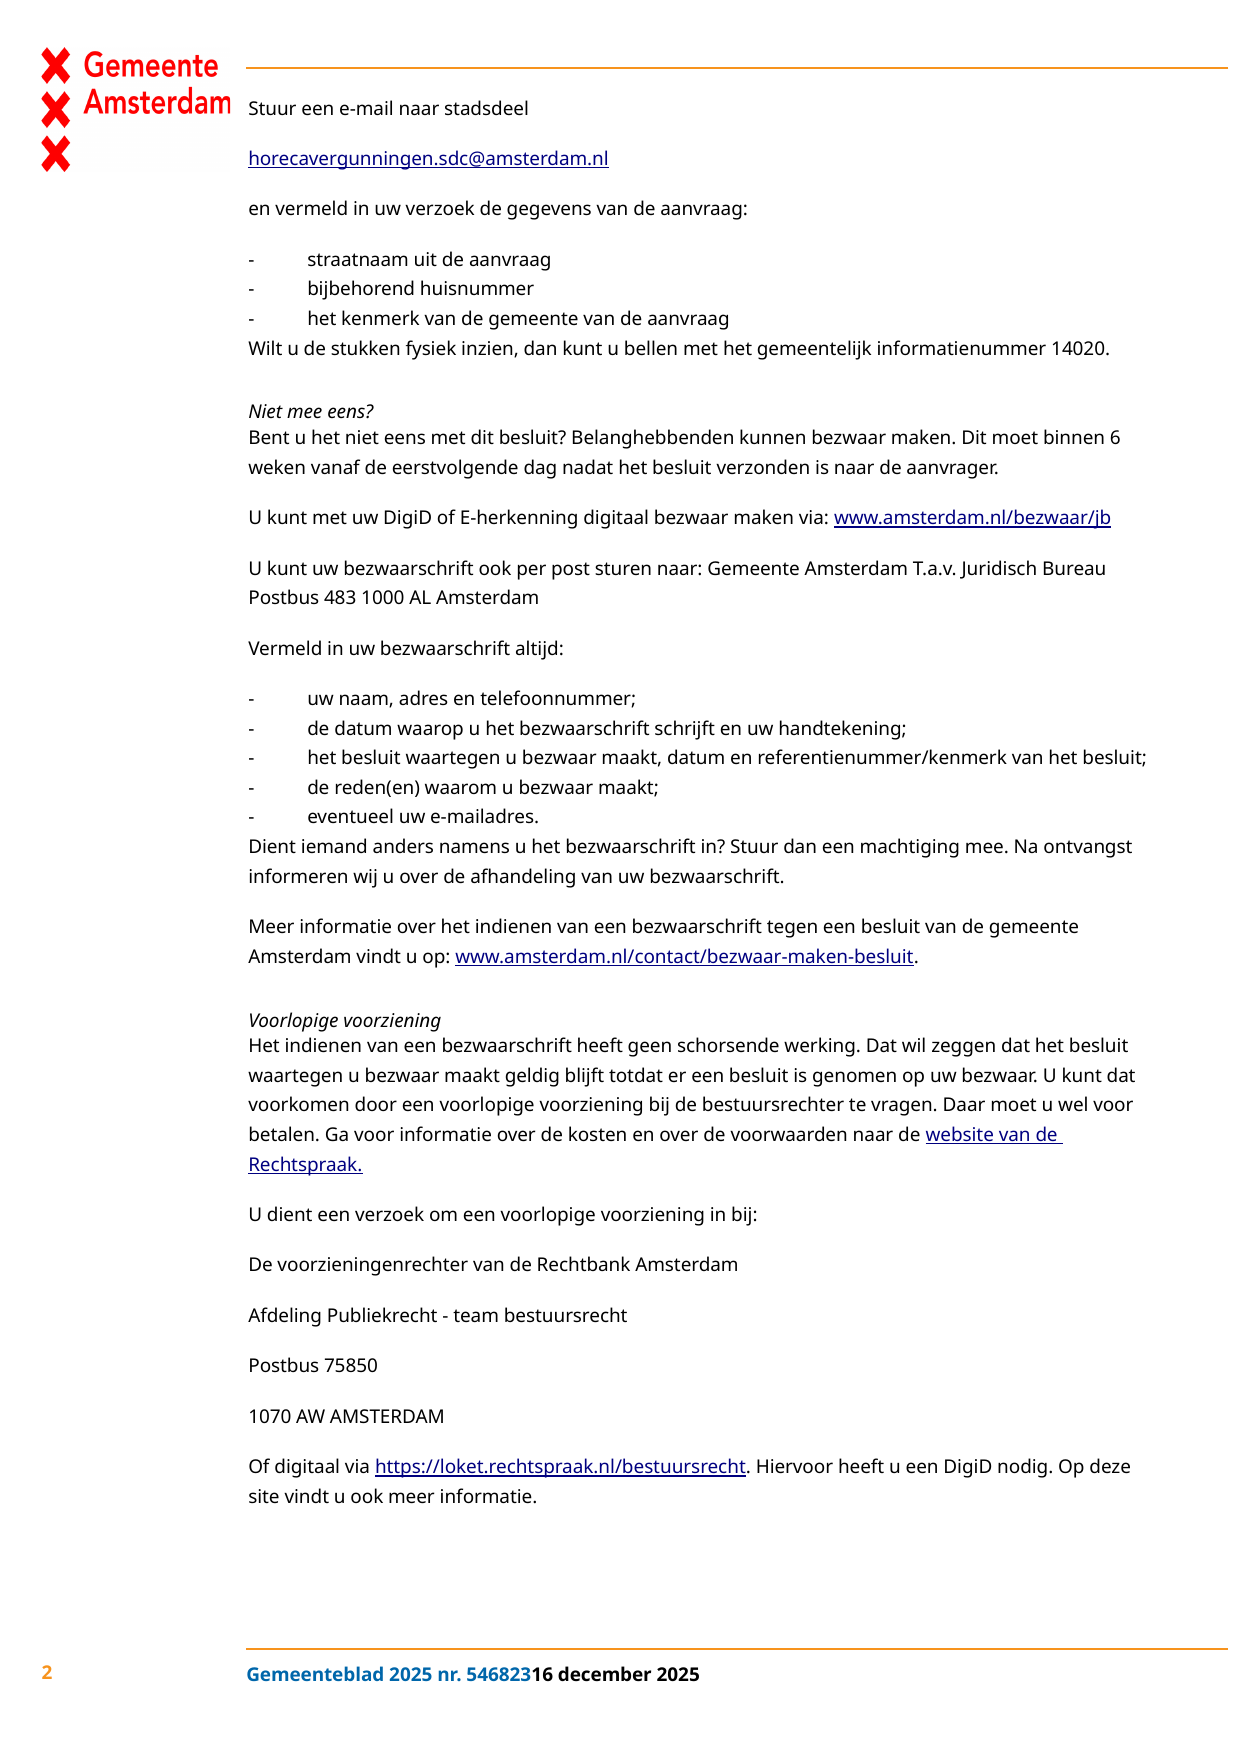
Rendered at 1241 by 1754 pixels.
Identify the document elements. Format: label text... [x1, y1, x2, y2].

text Dient iemand anders namens u het bezwaarschrift in? Stuur dan een machtiging mee. Na ontvangst informeren wij u over de afhandeling van uw bezwaarschrift. [248, 833, 1152, 888]
list uw naam, adres en telefoonnummer; [248, 685, 1152, 711]
text en vermeld in uw verzoek de gegevens van de aanvraag: [248, 196, 1152, 221]
text Het indienen van een bezwaarschrift heeft geen schorsende werking. Dat wil zeggen dat het besluit waartegen u bezwaar maakt geldig blijft totdat er een besluit is genomen op uw bezwaar. U kunt dat voorkomen door een voorlopige voorziening bij de bestuursrechter te vragen. Daar moet u wel voor betalen. Ga voor informatie over de kosten en over de voorwaarden naar de website van de Rechtspraak. [248, 1032, 1152, 1177]
list het besluit waartegen u bezwaar maakt, datum en referentienummer/kenmerk van het besluit; [248, 744, 1152, 770]
list straatnaam uit de aanvraag [248, 246, 1152, 272]
text U kunt met uw DigiD of E-herkenning digitaal bezwaar maken via: www.amsterdam.nl/bezwaar/jb [248, 504, 1152, 530]
text Wilt u de stukken fysiek inzien, dan kunt u bellen met het gemeentelijk informatienummer 14020. [248, 335, 1152, 361]
text De voorzieningenrechter van de Rechtbank Amsterdam [248, 1252, 1152, 1277]
text Postbus 75850 [248, 1352, 1152, 1378]
list eventueel uw e-mailadres. [248, 804, 1152, 829]
text Afdeling Publiekrecht - team bestuursrecht [248, 1302, 1152, 1328]
text 1070 AW AMSTERDAM [248, 1403, 1152, 1429]
list het kenmerk van de gemeente van de aanvraag [248, 305, 1152, 331]
list bijbehorend huisnummer [248, 276, 1152, 301]
text U dient een verzoek om een voorlopige voorziening in bij: [248, 1201, 1152, 1227]
list de reden(en) waarom u bezwaar maakt; [248, 774, 1152, 800]
text Bent u het niet eens met dit besluit? Belanghebbenden kunnen bezwaar maken. Dit moet binnen 6 weken vanaf de eerstvolgende dag nadat het besluit verzonden is naar de aanvrager. [248, 424, 1152, 480]
text Voorlopige voorziening [248, 1007, 1152, 1032]
text Niet mee eens? [248, 399, 1152, 424]
text Of digitaal via https://loket.rechtspraak.nl/bestuursrecht. Hiervoor heeft u een DigiD nodig. Op deze site vindt u ook meer informatie. [248, 1453, 1152, 1509]
text horecavergunningen.sdc@amsterdam.nl [248, 145, 1152, 171]
list de datum waarop u het bezwaarschrift schrijft en uw handtekening; [248, 715, 1152, 741]
picture [41, 47, 231, 172]
text Vermeld in uw bezwaarschrift altijd: [248, 635, 1152, 661]
text Meer informatie over het indienen van een bezwaarschrift tegen een besluit van de gemeente Amsterdam vindt u op: www.amsterdam.nl/contact/bezwaar-maken-besluit. [248, 913, 1152, 968]
text U kunt uw bezwaarschrift ook per post sturen naar: Gemeente Amsterdam T.a.v. Juridisch Bureau Postbus 483 1000 AL Amsterdam [248, 555, 1152, 610]
text Stuur een e-mail naar stadsdeel [248, 95, 1152, 121]
